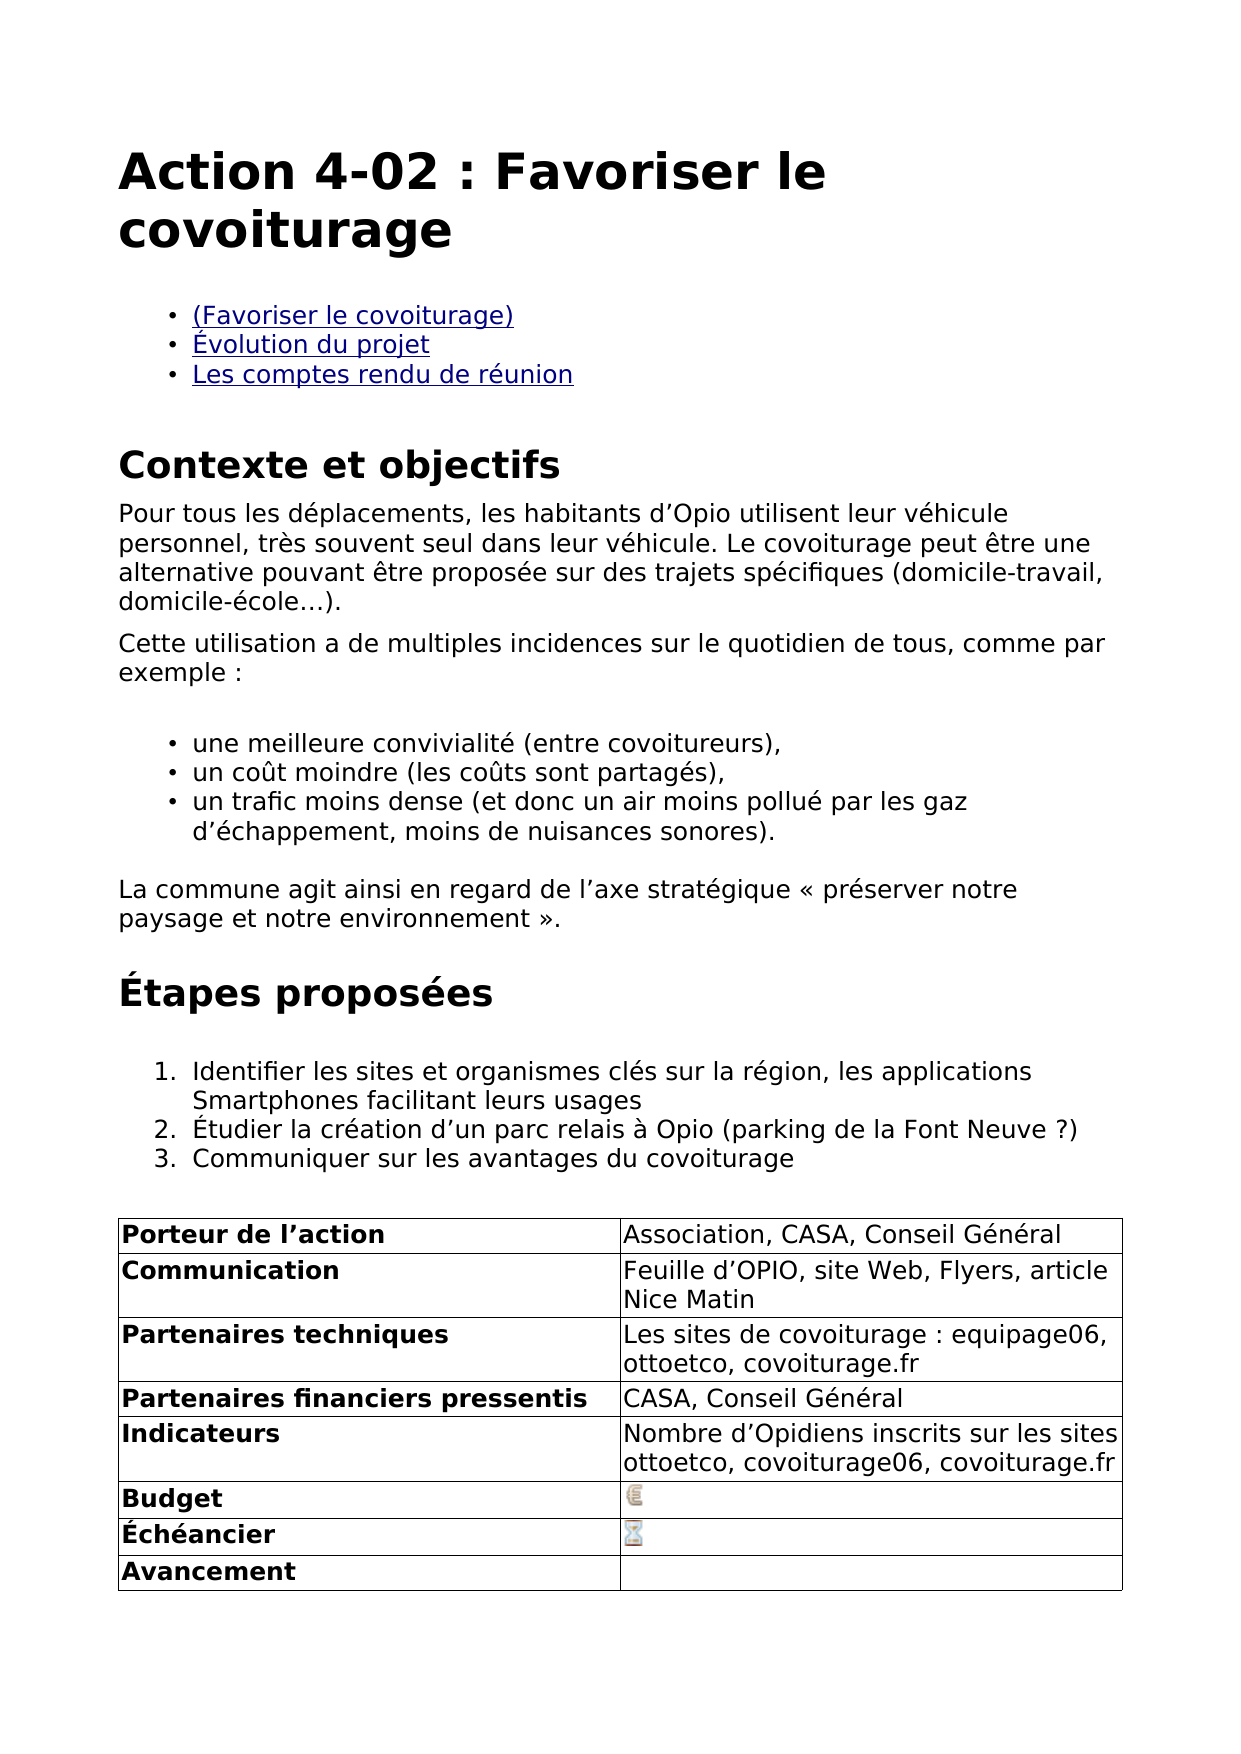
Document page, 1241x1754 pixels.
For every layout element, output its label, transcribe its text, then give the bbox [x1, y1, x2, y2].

list un coût moindre (les coûts sont partagés), [177, 758, 1122, 787]
list Identifier les sites et organismes clés sur la région, les applications Smartphones facilitant leurs usages [177, 1057, 1122, 1115]
list une meilleure convivialité (entre covoitureurs), [177, 729, 1122, 758]
table_cell Échéancier [119, 1519, 620, 1554]
table_cell Partenaires techniques [119, 1318, 620, 1381]
list Évolution du projet [177, 331, 1122, 360]
list (Favoriser le covoiturage) [177, 302, 1122, 331]
picture [622, 1520, 723, 1546]
table_header Association, CASA, Conseil Général [621, 1219, 1122, 1253]
text La commune agit ainsi en regard de l’axe stratégique « préserver notre paysage et notre environnement ». [118, 875, 1122, 934]
subtitle Étapes proposées [118, 971, 1122, 1015]
list Étudier la création d’un parc relais à Opio (parking de la Font Neuve ?) [177, 1115, 1122, 1144]
table_cell Feuille d’OPIO, site Web, Flyers, article Nice Matin [621, 1254, 1122, 1317]
table_cell Indicateurs [119, 1417, 620, 1481]
table_cell [621, 1556, 1122, 1589]
table_cell Nombre d’Opidiens inscrits sur les sites ottoetco, covoiturage06, covoiturage.fr [621, 1417, 1122, 1481]
table_cell [621, 1482, 1122, 1518]
subtitle Action 4-02 : Favoriser le covoiturage [118, 143, 1122, 259]
table_cell Avancement [119, 1556, 620, 1589]
table_cell Communication [119, 1254, 620, 1317]
text Pour tous les déplacements, les habitants d’Opio utilisent leur véhicule personnel, très souvent seul dans leur véhicule. Le covoiturage peut être une alternative pouvant être proposée sur des trajets spécifiques (domicile-travail, domicile-école…). [118, 500, 1122, 616]
table_cell CASA, Conseil Général [621, 1382, 1122, 1416]
picture [622, 1483, 723, 1509]
list un trafic moins dense (et donc un air moins pollué par les gaz d’échappement, moins de nuisances sonores). [177, 787, 1122, 846]
table_cell Partenaires financiers pressentis [119, 1382, 620, 1416]
subtitle Contexte et objectifs [118, 443, 1122, 487]
list Communiquer sur les avantages du covoiturage [177, 1144, 1122, 1173]
table_cell Les sites de covoiturage : equipage06, ottoetco, covoiturage.fr [621, 1318, 1122, 1381]
table_cell [621, 1519, 1122, 1554]
text Cette utilisation a de multiples incidences sur le quotidien de tous, comme par exemple : [118, 629, 1122, 687]
list Les comptes rendu de réunion [177, 360, 1122, 389]
table_cell Budget [119, 1482, 620, 1518]
table_header Porteur de l’action [119, 1219, 620, 1253]
